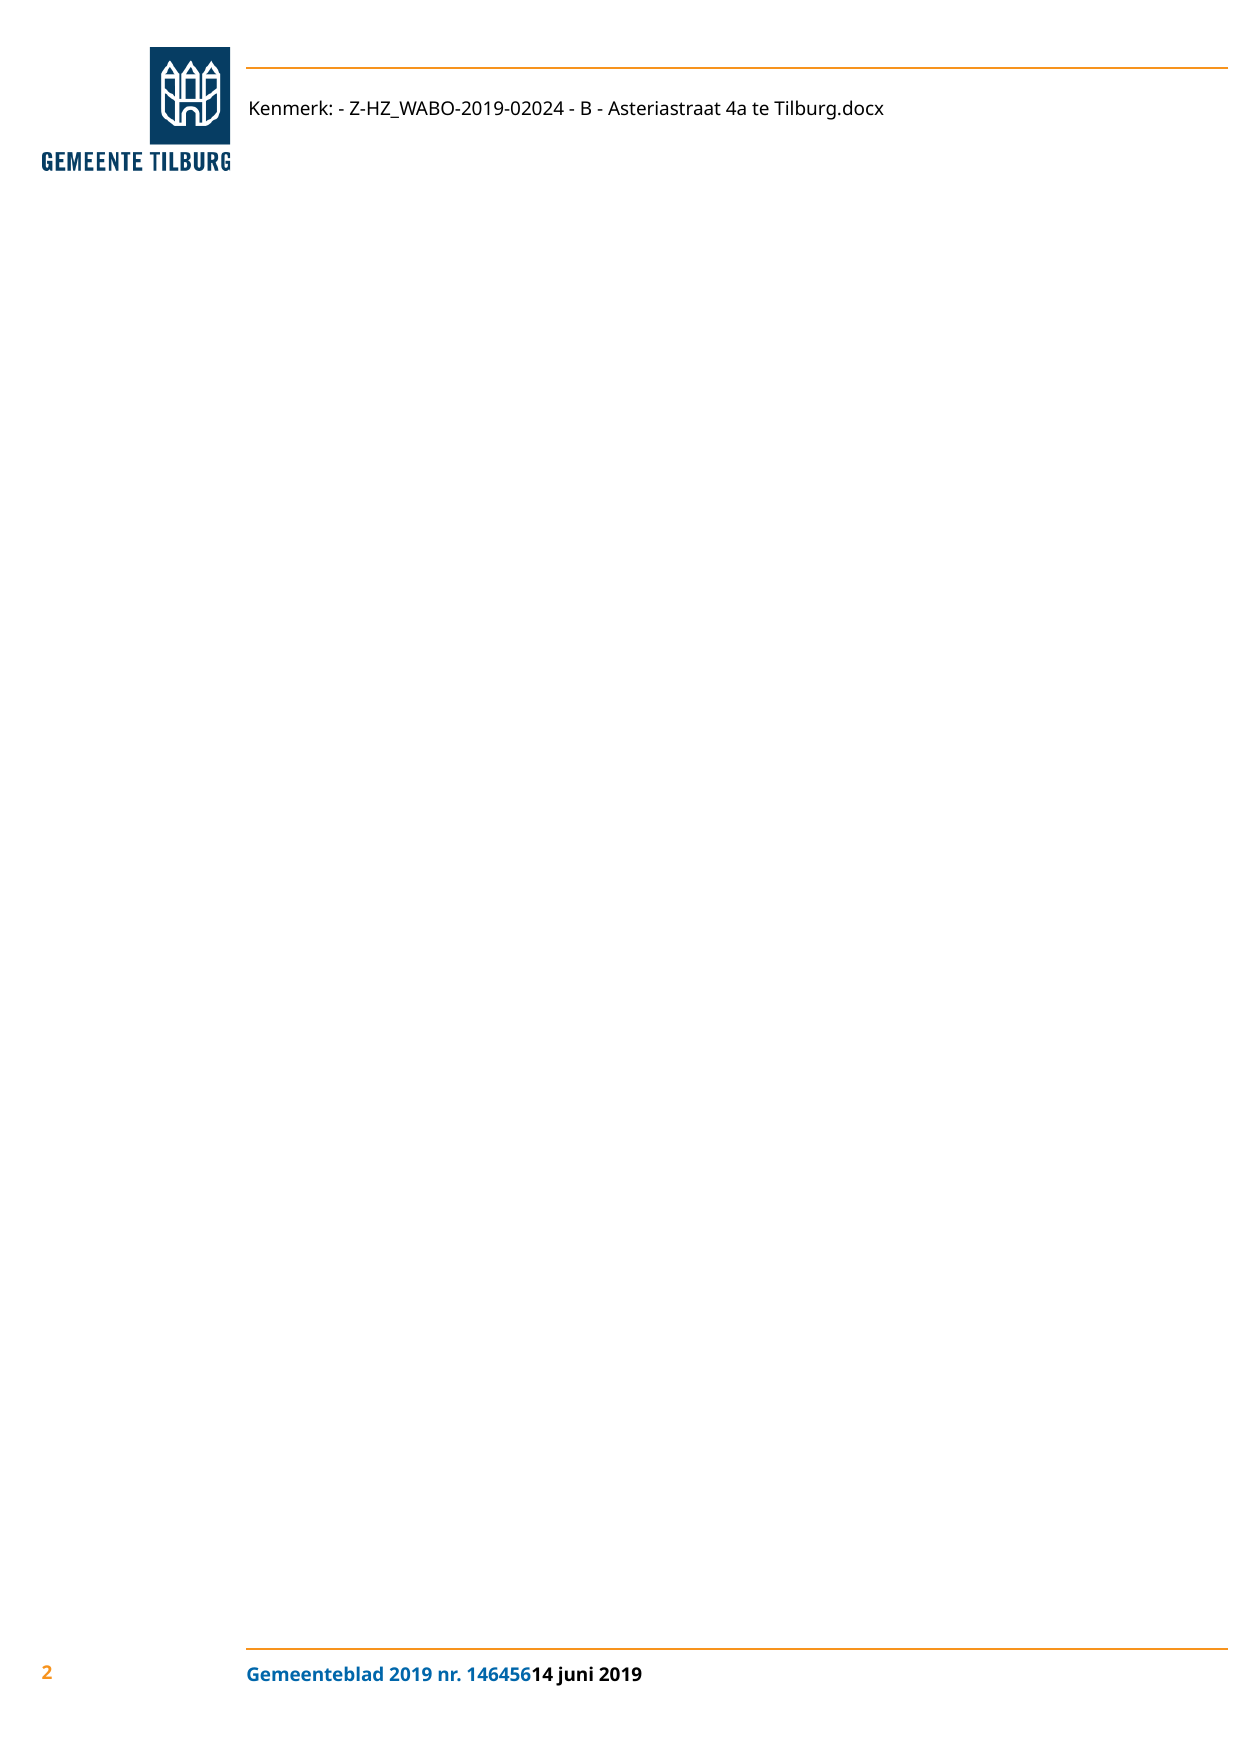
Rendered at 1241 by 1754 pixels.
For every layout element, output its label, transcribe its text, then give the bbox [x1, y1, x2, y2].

picture [41, 47, 231, 172]
text Kenmerk: - Z-HZ_WABO-2019-02024 - B - Asteriastraat 4a te Tilburg.docx [248, 95, 1152, 121]
